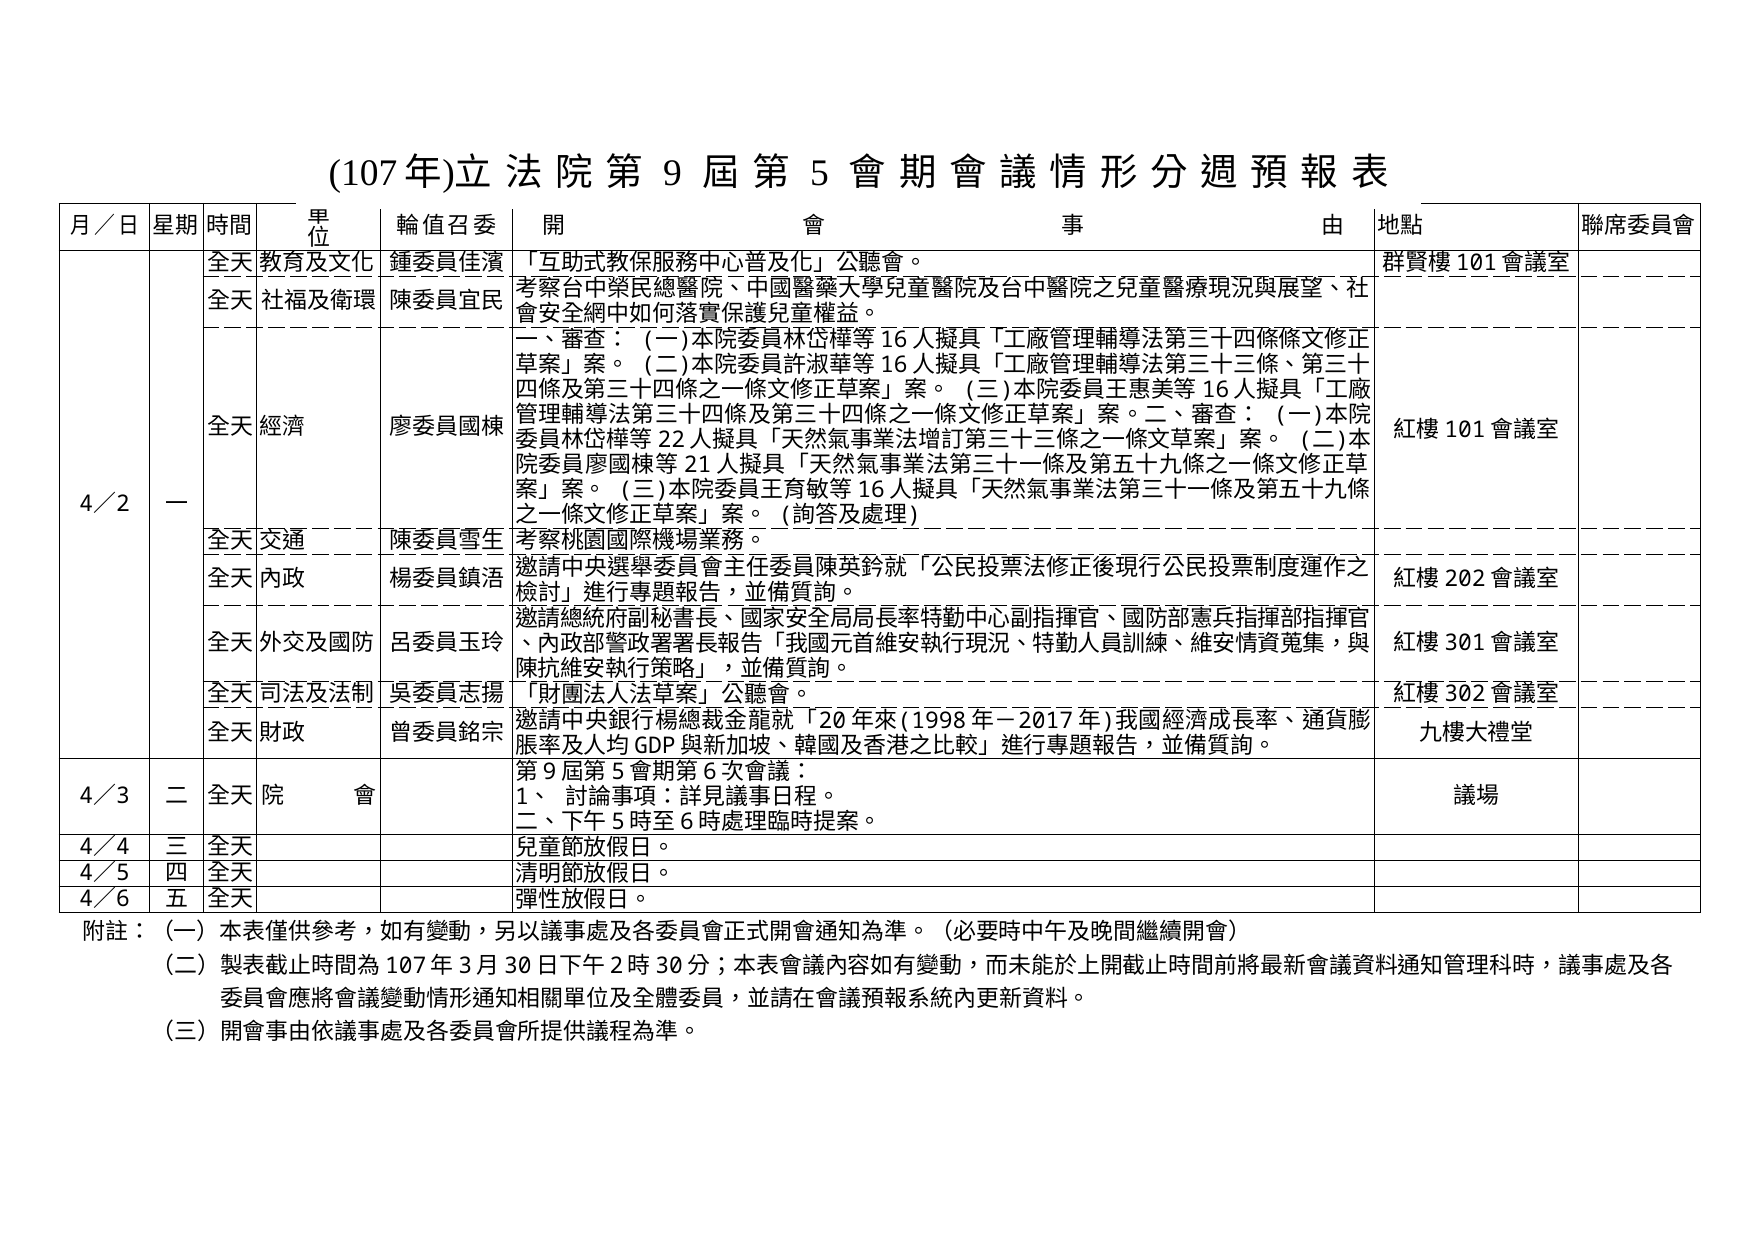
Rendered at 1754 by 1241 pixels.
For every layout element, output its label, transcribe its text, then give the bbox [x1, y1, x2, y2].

table_cell 二 [150, 759, 203, 834]
table_header 輪值召委 [381, 209, 512, 250]
table_cell [381, 759, 512, 834]
table_cell 全天 [204, 707, 256, 758]
table_cell 鍾委員佳濱 [381, 251, 512, 276]
table_cell 陳委員雪生 [381, 528, 512, 554]
table_cell 紅樓301會議室 [1375, 605, 1578, 681]
table_cell 三 [150, 835, 203, 860]
table_cell 兒童節放假日。 [513, 835, 1374, 860]
table_cell 內政 [257, 554, 380, 605]
table_cell 陳委員宜民 [381, 276, 512, 327]
table_header 單 位 [257, 204, 380, 250]
table_cell 全天 [204, 861, 256, 886]
table_cell 全天 [204, 887, 256, 912]
table_cell 議場 [1375, 759, 1578, 834]
table_cell 4／4 [60, 835, 149, 860]
table_cell [1579, 276, 1700, 327]
table_cell [1579, 707, 1700, 758]
table_cell 全天 [204, 251, 256, 276]
table_cell 清明節放假日。 [513, 861, 1374, 886]
table_cell [257, 861, 380, 886]
table_cell 曾委員銘宗 [381, 707, 512, 758]
table_cell 一 [150, 251, 203, 758]
table_cell 楊委員鎮浯 [381, 554, 512, 605]
table_cell 財政 [257, 707, 380, 758]
table_cell 呂委員玉玲 [381, 605, 512, 681]
table_cell [1579, 681, 1700, 707]
table_cell 紅樓202會議室 [1375, 554, 1578, 605]
table_cell 全天 [204, 528, 256, 554]
table_cell [1375, 835, 1578, 860]
table_cell [257, 887, 380, 912]
table_cell 全天 [204, 276, 256, 327]
table_cell 全天 [204, 759, 256, 834]
text （三）開會事由依議事處及各委員會所提供議程為準。 [151, 1013, 1695, 1046]
table_cell 吳委員志揚 [381, 681, 512, 707]
table_cell 邀請中央銀行楊總裁金龍就「20年來(1998年－2017年)我國經濟成長率、通貨膨脹率及人均GDP與新加坡、韓國及香港之比較」進行專題報告，並備質詢。 [513, 707, 1374, 758]
table_cell 九樓大禮堂 [1375, 707, 1578, 758]
table_cell 全天 [204, 835, 256, 860]
table_cell 教育及文化 [257, 251, 380, 276]
table_cell 邀請中央選舉委員會主任委員陳英鈐就「公民投票法修正後現行公民投票制度運作之檢討」進行專題報告，並備質詢。 [513, 554, 1374, 605]
table_cell [1579, 251, 1700, 276]
table_cell [1579, 835, 1700, 860]
table_cell [1579, 861, 1700, 886]
table_cell 考察台中榮民總醫院、中國醫藥大學兒童醫院及台中醫院之兒童醫療現況與展望、社會安全網中如何落實保護兒童權益。 [513, 276, 1374, 327]
table_cell 四 [150, 861, 203, 886]
text (107年)立法院第9屆第5會期會議情形分週預報表 [311, 142, 1406, 196]
table_cell 五 [150, 887, 203, 912]
table_cell 4／3 [60, 759, 149, 834]
table_cell [381, 861, 512, 886]
table_header 星期 [150, 204, 203, 250]
table_cell [381, 835, 512, 860]
table_header 時間 [204, 204, 256, 250]
table_cell 「互助式教保服務中心普及化」公聽會。 [513, 251, 1374, 276]
table_cell 外交及國防 [257, 605, 380, 681]
table_cell [1579, 759, 1700, 834]
table_cell [1375, 528, 1578, 554]
table_header 月／日 [60, 204, 149, 250]
text 附註：（一）本表僅供參考，如有變動，另以議事處及各委員會正式開會通知為準。（必要時中午及晚間繼續開會） [59, 913, 1695, 946]
table_cell 一、審查： (一)本院委員林岱樺等16人擬具「工廠管理輔導法第三十四條條文修正草案」案。 (二)本院委員許淑華等16人擬具「工廠管理輔導法第三十三條、第三十四條及第三十四條之一條文修正草案」案。 (三)本院委員王惠美等16人擬具「工廠管理輔導法第三十四條及第三十四條之一條文修正草案」案。二、審查： (一)本院委員林岱樺等22人擬具「天然氣事業法增訂第三十三條之一條文草案」案。 (二)本院委員廖國棟等21人擬具「天然氣事業法第三十一條及第五十九條之一條文修正草案」案。 (三)本院委員王育敏等16人擬具「天然氣事業法第三十一條及第五十九條之一條文修正草案」案。 (詢答及處理) [513, 327, 1374, 528]
table_cell 院 會 [257, 759, 380, 834]
table_cell 全天 [204, 327, 256, 528]
table_cell 全天 [204, 605, 256, 681]
table_cell [1579, 528, 1700, 554]
table_cell 紅樓302會議室 [1375, 681, 1578, 707]
table_cell [1375, 861, 1578, 886]
table_cell 第9屆第5會期第6次會議： 討論事項：詳見議事日程。 二、下午5時至6時處理臨時提案。 [513, 759, 1374, 834]
table_cell [1375, 276, 1578, 327]
table_cell 經濟 [257, 327, 380, 528]
table_header 聯席委員會 [1579, 204, 1700, 250]
table_cell 彈性放假日。 [513, 887, 1374, 912]
table_cell [1579, 605, 1700, 681]
table_cell 4／5 [60, 861, 149, 886]
table_cell [1579, 554, 1700, 605]
table_cell 全天 [204, 681, 256, 707]
table_cell 廖委員國棟 [381, 327, 512, 528]
table_header 開會事由 [513, 209, 1374, 250]
table_cell 群賢樓101會議室 [1375, 251, 1578, 276]
table_cell 「財團法人法草案」公聽會。 [513, 681, 1374, 707]
table_cell 紅樓101會議室 [1375, 327, 1578, 528]
table_cell [1579, 887, 1700, 912]
table_cell 交通 [257, 528, 380, 554]
table_cell [381, 887, 512, 912]
table_cell 考察桃園國際機場業務。 [513, 528, 1374, 554]
table_cell [257, 835, 380, 860]
table_cell 邀請總統府副秘書長、國家安全局局長率特勤中心副指揮官、國防部憲兵指揮部指揮官、內政部警政署署長報告「我國元首維安執行現況、特勤人員訓練、維安情資蒐集，與陳抗維安執行策略」，並備質詢。 [513, 605, 1374, 681]
text （二）製表截止時間為107年3月30日下午2時30分；本表會議內容如有變動，而未能於上開截止時間前將最新會議資料通知管理科時，議事處及各委員會應將會議變動情形通知相關單位及全體委員，並請在會議預報系統內更新資料。 [151, 946, 1695, 1013]
table_cell 社福及衛環 [257, 276, 380, 327]
table_cell 4／6 [60, 887, 149, 912]
table_cell 4／2 [60, 251, 149, 758]
table_header 地點 [1375, 204, 1578, 250]
table_cell 司法及法制 [257, 681, 380, 707]
table_cell 全天 [204, 554, 256, 605]
table_cell [1375, 887, 1578, 912]
table_cell [1579, 327, 1700, 528]
